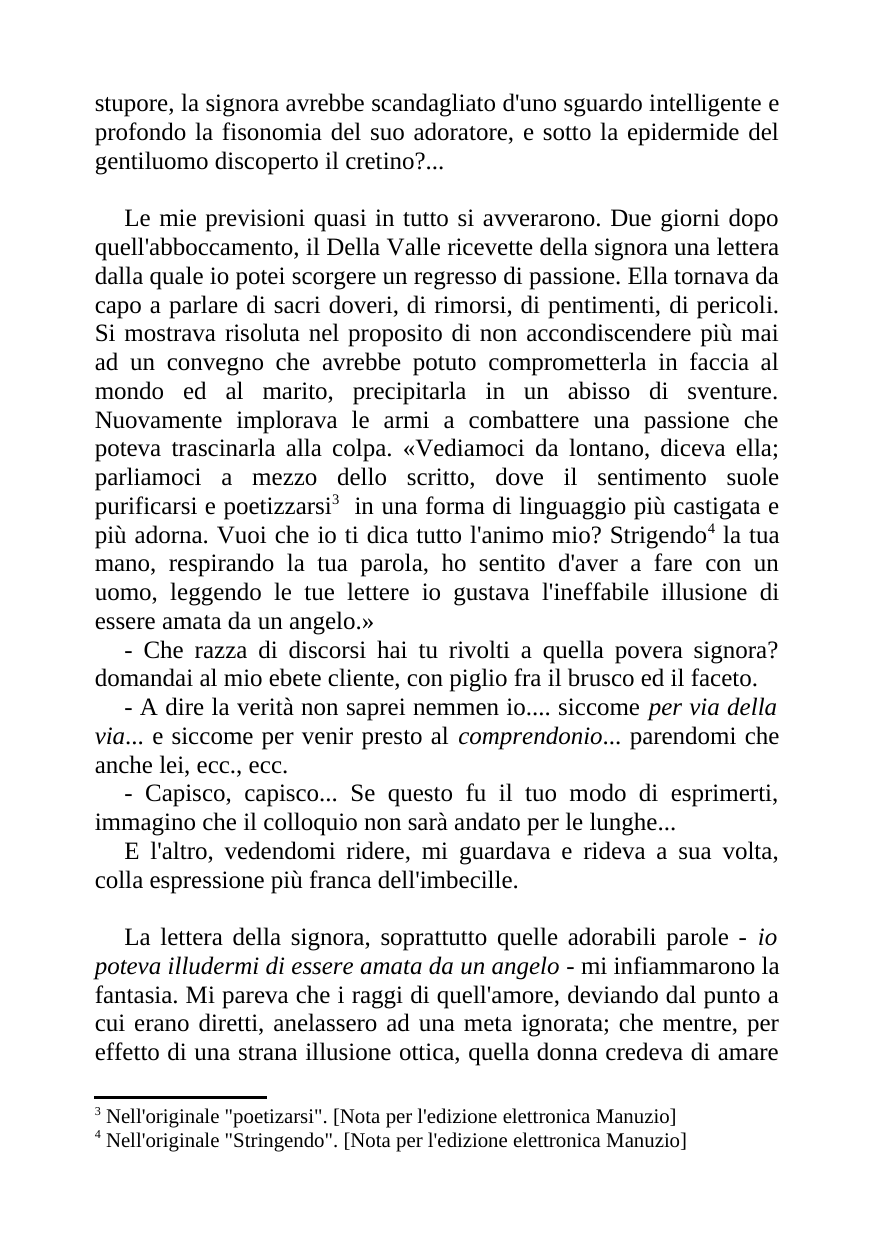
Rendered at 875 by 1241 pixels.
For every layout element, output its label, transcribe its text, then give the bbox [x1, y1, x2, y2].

text E l'altro, vedendomi ridere, mi guardava e rideva a sua volta, colla espressione più franca dell'imbecille. [94, 836, 779, 893]
text stupore, la signora avrebbe scandagliato d'uno sguardo intelligente e profondo la fisonomia del suo adoratore, e sotto la epidermide del gentiluomo discoperto il cretino?... [94, 88, 779, 175]
text Nell'originale "Stringendo". [Nota per l'edizione elettronica Manuzio] [94, 1128, 779, 1152]
text La lettera della signora, soprattutto quelle adorabili parole - io poteva illudermi di essere amata da un angelo - mi infiammarono la fantasia. Mi pareva che i raggi di quell'amore, deviando dal punto a cui erano diretti, anelassero ad una meta ignorata; che mentre, per effetto di una strana illusione ottica, quella donna credeva di amare [94, 922, 779, 1066]
text - A dire la verità non saprei nemmen io.... siccome per via della via... e siccome per venir presto al comprendonio... parendomi che anche lei, ecc., ecc. [94, 692, 779, 778]
text - Che razza di discorsi hai tu rivolti a quella povera signora? domandai al mio ebete cliente, con piglio fra il brusco ed il faceto. [94, 635, 779, 692]
text - Capisco, capisco... Se questo fu il tuo modo di esprimerti, immagino che il colloquio non sarà andato per le lunghe... [94, 778, 779, 836]
text Le mie previsioni quasi in tutto si avverarono. Due giorni dopo quell'abboccamento, il Della Valle ricevette della signora una lettera dalla quale io potei scorgere un regresso di passione. Ella tornava da capo a parlare di sacri doveri, di rimorsi, di pentimenti, di pericoli. Si mostrava risoluta nel proposito di non accondiscendere più mai ad un convegno che avrebbe potuto comprometterla in faccia al mondo ed al marito, precipitarla in un abisso di sventure. Nuovamente implorava le armi a combattere una passione che poteva trascinarla alla colpa. «Vediamoci da lontano, diceva ella; parliamoci a mezzo dello scritto, dove il sentimento suole purificarsi e poetizzarsi in una forma di linguaggio più castigata e più adorna. Vuoi che io ti dica tutto l'animo mio? Strigendo la tua mano, respirando la tua parola, ho sentito d'aver a fare con un uomo, leggendo le tue lettere io gustava l'ineffabile illusione di essere amata da un angelo.» [94, 203, 779, 635]
text Nell'originale "poetizarsi". [Nota per l'edizione elettronica Manuzio] [94, 1103, 779, 1128]
